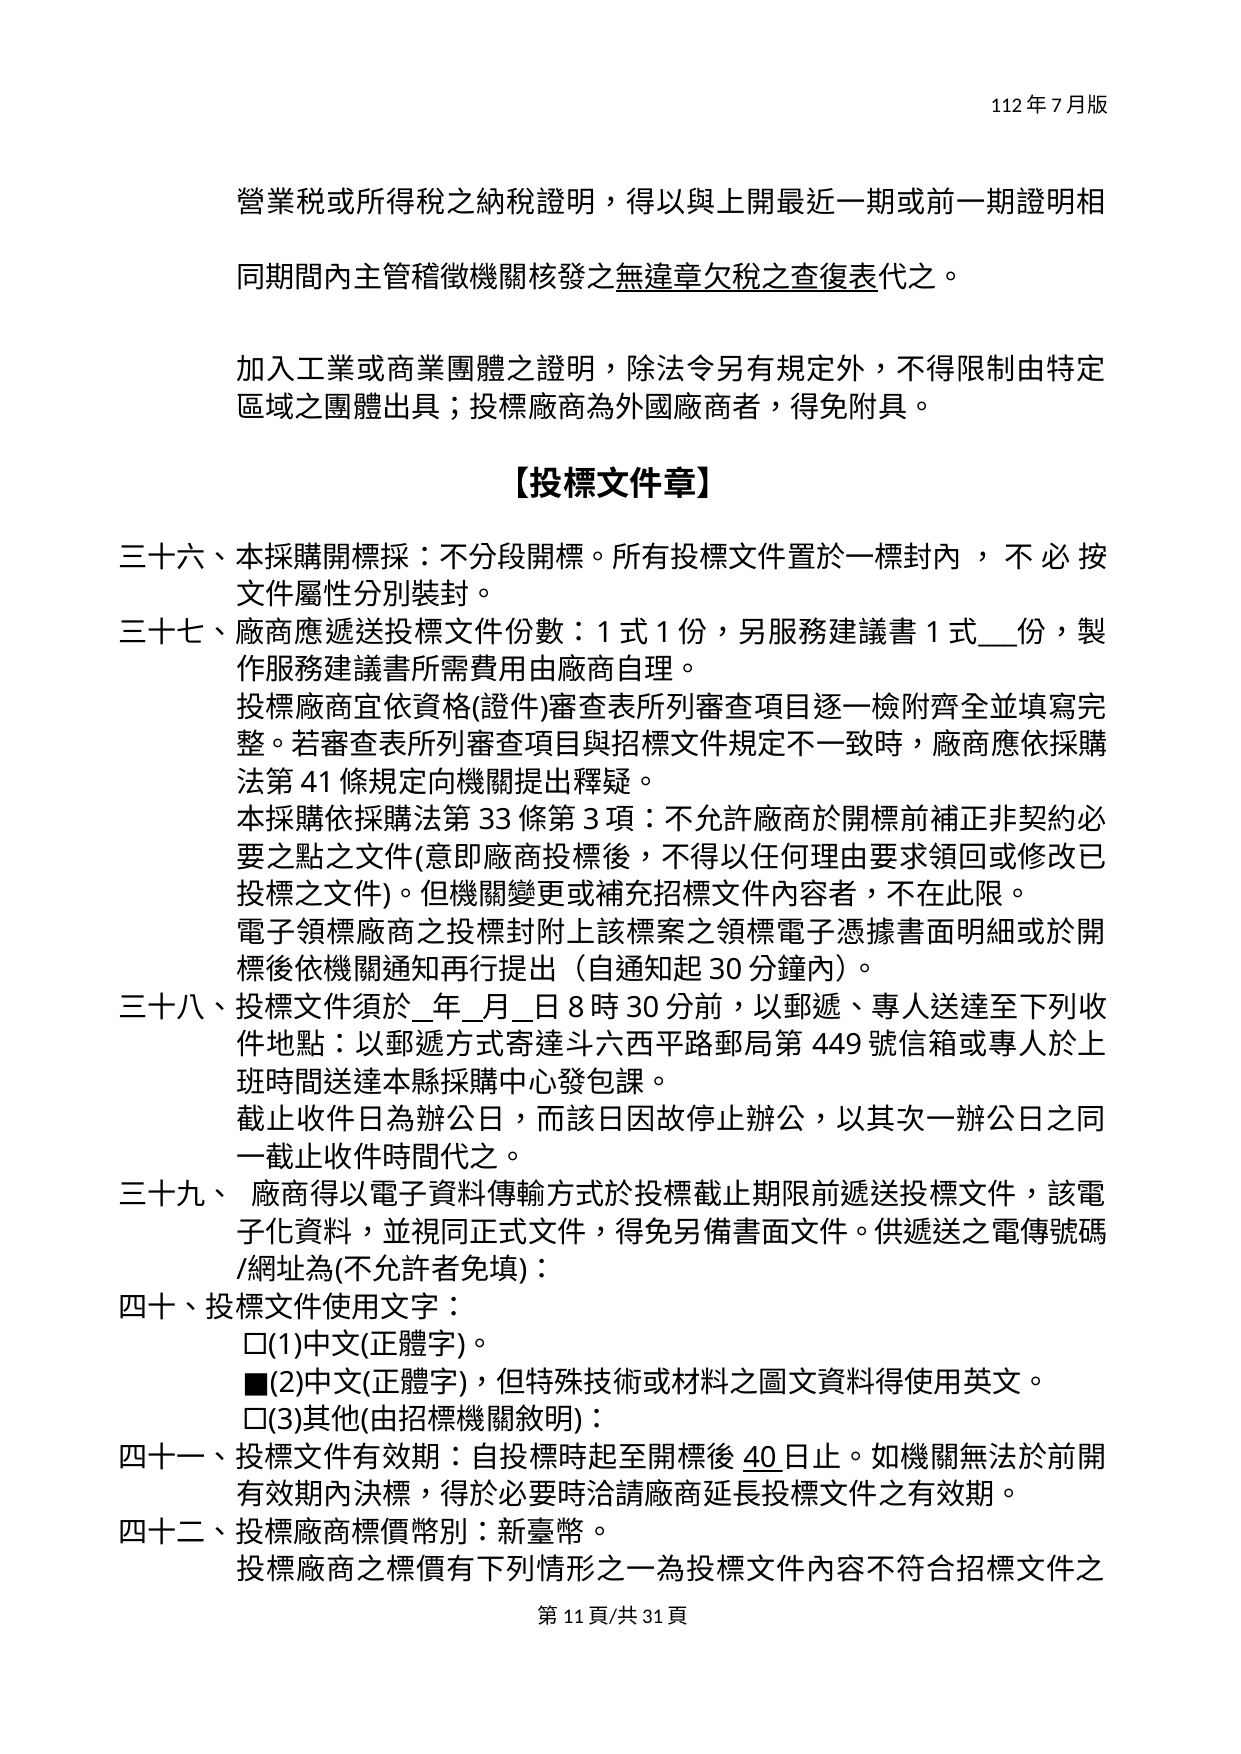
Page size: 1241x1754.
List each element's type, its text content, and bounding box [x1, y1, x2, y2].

list 投標文件須於 年 月 日8時30分前，以郵遞、專人送達至下列收件地點：以郵遞方式寄達斗六西平路郵局第449號信箱或專人於上班時間送達本縣採購中心發包課。 [118, 987, 1107, 1100]
list 本採購開標採：不分段開標。所有投標文件置於一標封內 ，不必按文件屬性分別裝封。 [118, 537, 1107, 612]
list 廠商應遞送投標文件份數：1式1份，另服務建議書1式___份，製作服務建議書所需費用由廠商自理。 [118, 612, 1107, 687]
subtitle 【投標文件章】 [118, 443, 1107, 518]
list 投標文件使用文字： [118, 1287, 1107, 1325]
text 截止收件日為辦公日，而該日因故停止辦公，以其次一辦公日之同一截止收件時間代之。 [236, 1100, 1107, 1175]
text (1)中文(正體字)。 [192, 1325, 1107, 1362]
text 本採購依採購法第33條第3項：不允許廠商於開標前補正非契約必要之點之文件(意即廠商投標後，不得以任何理由要求領回或修改已投標之文件)。但機關變更或補充招標文件內容者，不在此限。 [236, 800, 1107, 912]
list 廠商得以電子資料傳輸方式於投標截止期限前遞送投標文件，該電子化資料，並視同正式文件，得免另備書面文件。供遞送之電傳號碼/網址為(不允許者免填)： [118, 1175, 1107, 1287]
list 投標文件有效期：自投標時起至開標後40日止。如機關無法於前開有效期內決標，得於必要時洽請廠商延長投標文件之有效期。 [118, 1437, 1107, 1512]
text ■(2)中文(正體字)，但特殊技術或材料之圖文資料得使用英文。 [192, 1362, 1107, 1400]
text 電子領標廠商之投標封附上該標案之領標電子憑據書面明細或於開標後依機關通知再行提出（自通知起30分鐘內）。 [236, 912, 1107, 987]
text 營業税或所得稅之納稅證明，得以與上開最近一期或前一期證明相同期間內主管稽徵機關核發之無違章欠稅之查復表代之。 [236, 162, 1107, 312]
text (3)其他(由招標機關敘明)： [192, 1400, 1107, 1437]
text 投標廠商之標價有下列情形之一為投標文件內容不符合招標文件之 [236, 1550, 1107, 1587]
text 投標廠商宜依資格(證件)審查表所列審查項目逐一檢附齊全並填寫完整。若審查表所列審查項目與招標文件規定不一致時，廠商應依採購法第41條規定向機關提出釋疑。 [236, 687, 1107, 800]
list 投標廠商標價幣別：新臺幣。 [118, 1512, 1107, 1550]
text 加入工業或商業團體之證明，除法令另有規定外，不得限制由特定區域之團體出具；投標廠商為外國廠商者，得免附具。 [236, 350, 1107, 425]
